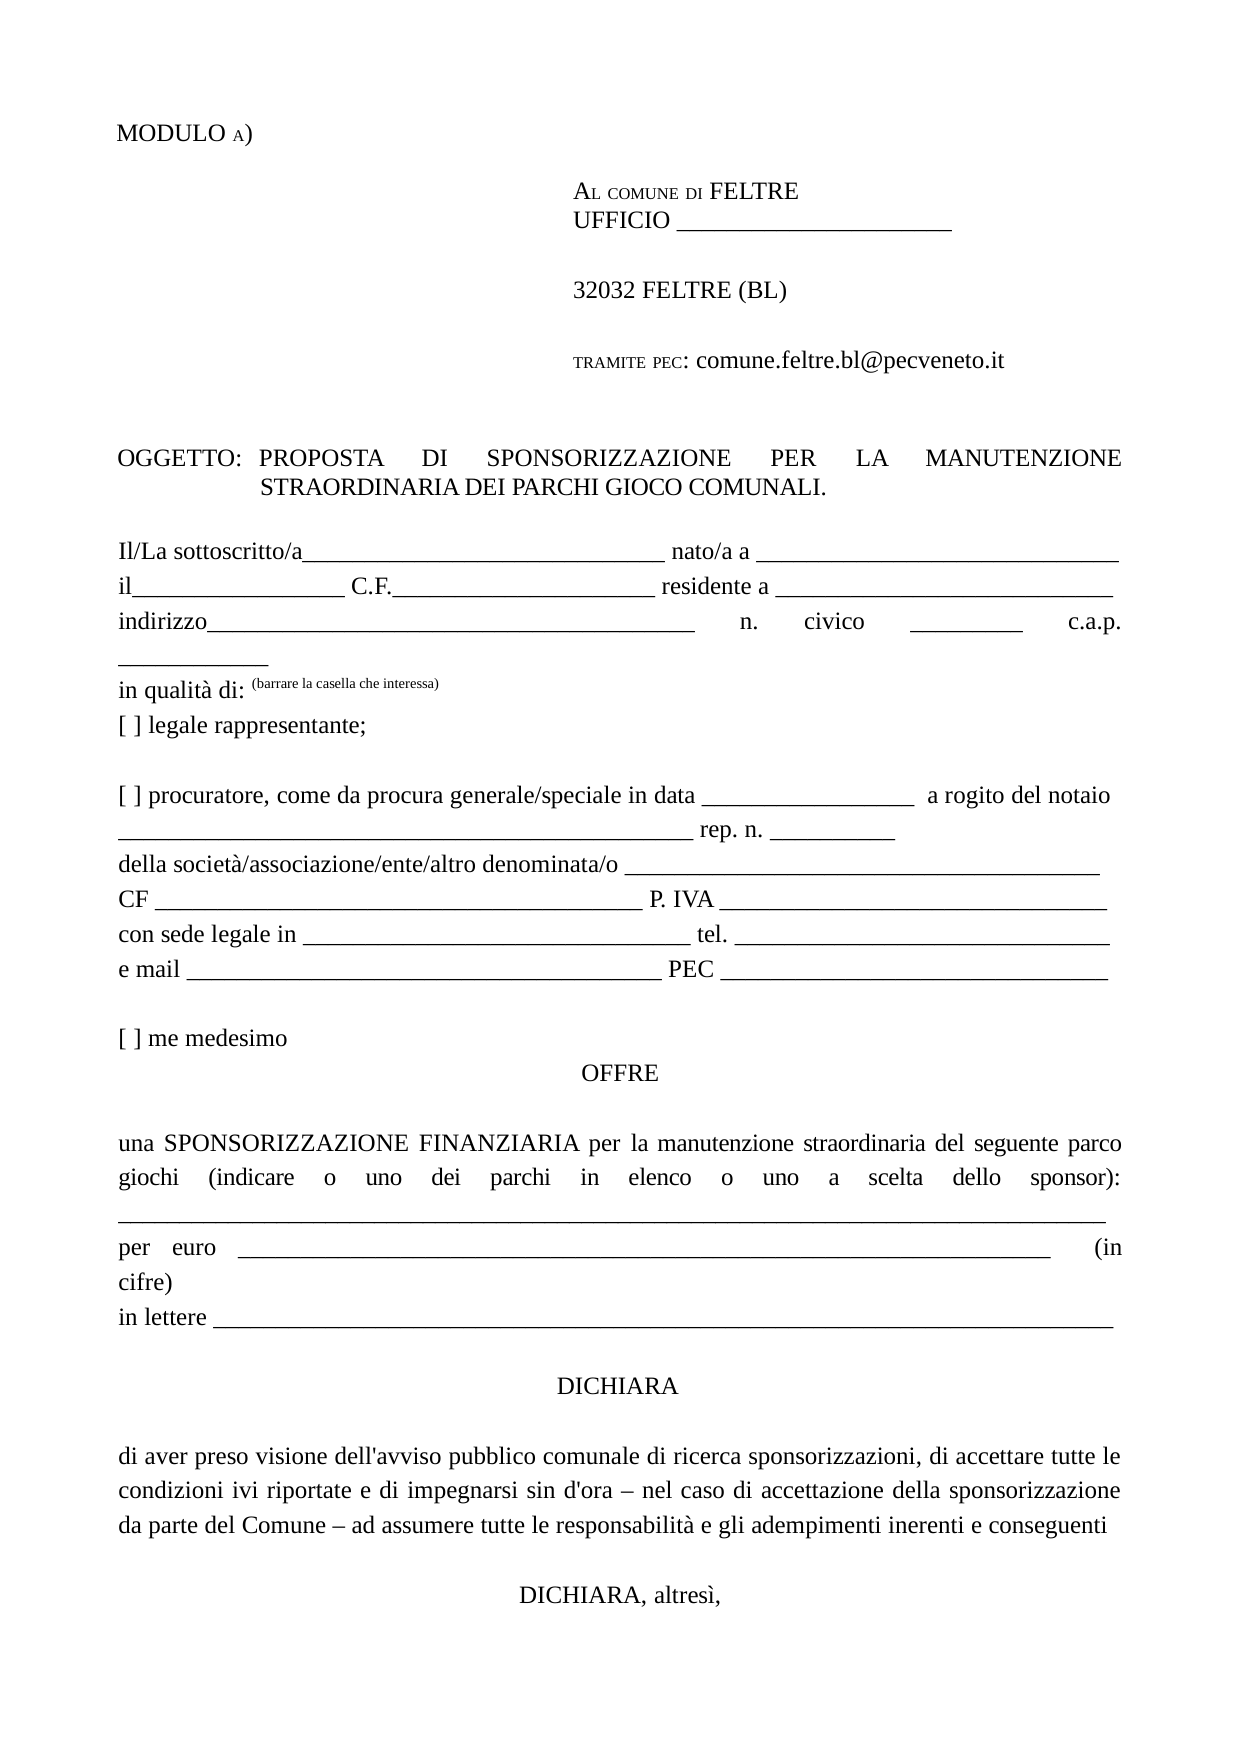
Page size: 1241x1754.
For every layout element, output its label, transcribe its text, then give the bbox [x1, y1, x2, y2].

text UFFICIO ______________________ [573, 205, 1122, 234]
text CF _______________________________________ P. IVA _______________________________ [118, 884, 1122, 913]
text Al comune di FELTRE [573, 176, 1122, 205]
text OGGETTO: Proposta di sponsorizzazione PER LA MANUTENZIONE STRAORDINARIA DEI PARCHI GIOCO COMUNALI. [117, 443, 1122, 501]
text in qualità di: (barrare la casella che interessa) [118, 675, 1122, 704]
text e mail ______________________________________ PEC _______________________________ [118, 953, 1122, 983]
text per euro _________________________________________________________________ (in cifre) [118, 1232, 1122, 1296]
text con sede legale in _______________________________ tel. ______________________________ [118, 919, 1122, 948]
text OFFRE [118, 1058, 1122, 1087]
text il_________________ C.F._____________________ residente a ___________________________ [118, 571, 1122, 600]
text [ ] me medesimo [118, 1023, 1122, 1052]
text MODULO a) [116, 118, 1122, 147]
text una SPONSORIZZAZIONE FINANZIARIA per la manutenzione straordinaria del seguente parco giochi (indicare o uno dei parchi in elenco o uno a scelta dello sponsor): _________________________________________________________________________________ [118, 1127, 1122, 1226]
text tramite pec: comune.feltre.bl@pecveneto.it [573, 344, 1122, 373]
text di aver preso visione dell'avviso pubblico comunale di ricerca sponsorizzazioni, di accettare tutte le condizioni ivi riportate e di impegnarsi sin d'ora – nel caso di accettazione della sponsorizzazione da parte del Comune – ad assumere tutte le responsabilità e gli adempimenti inerenti e conseguenti [118, 1441, 1122, 1539]
text indirizzo_______________________________________ n. civico _________ c.a.p. ____________ [118, 606, 1122, 669]
text [ ] legale rappresentante; [118, 710, 1122, 739]
text DICHIARA [118, 1371, 1122, 1400]
text in lettere ________________________________________________________________________ [118, 1301, 1122, 1331]
text della società/associazione/ente/altro denominata/o ______________________________________ [118, 849, 1122, 878]
text DICHIARA, altresì, [118, 1580, 1122, 1609]
text Il/La sottoscritto/a_____________________________ nato/a a _____________________________ [118, 536, 1122, 565]
text [ ] procuratore, come da procura generale/speciale in data _________________ a rogito del notaio ______________________________________________ rep. n. __________ [118, 779, 1122, 843]
text 32032 FELTRE (BL) [573, 275, 1122, 304]
